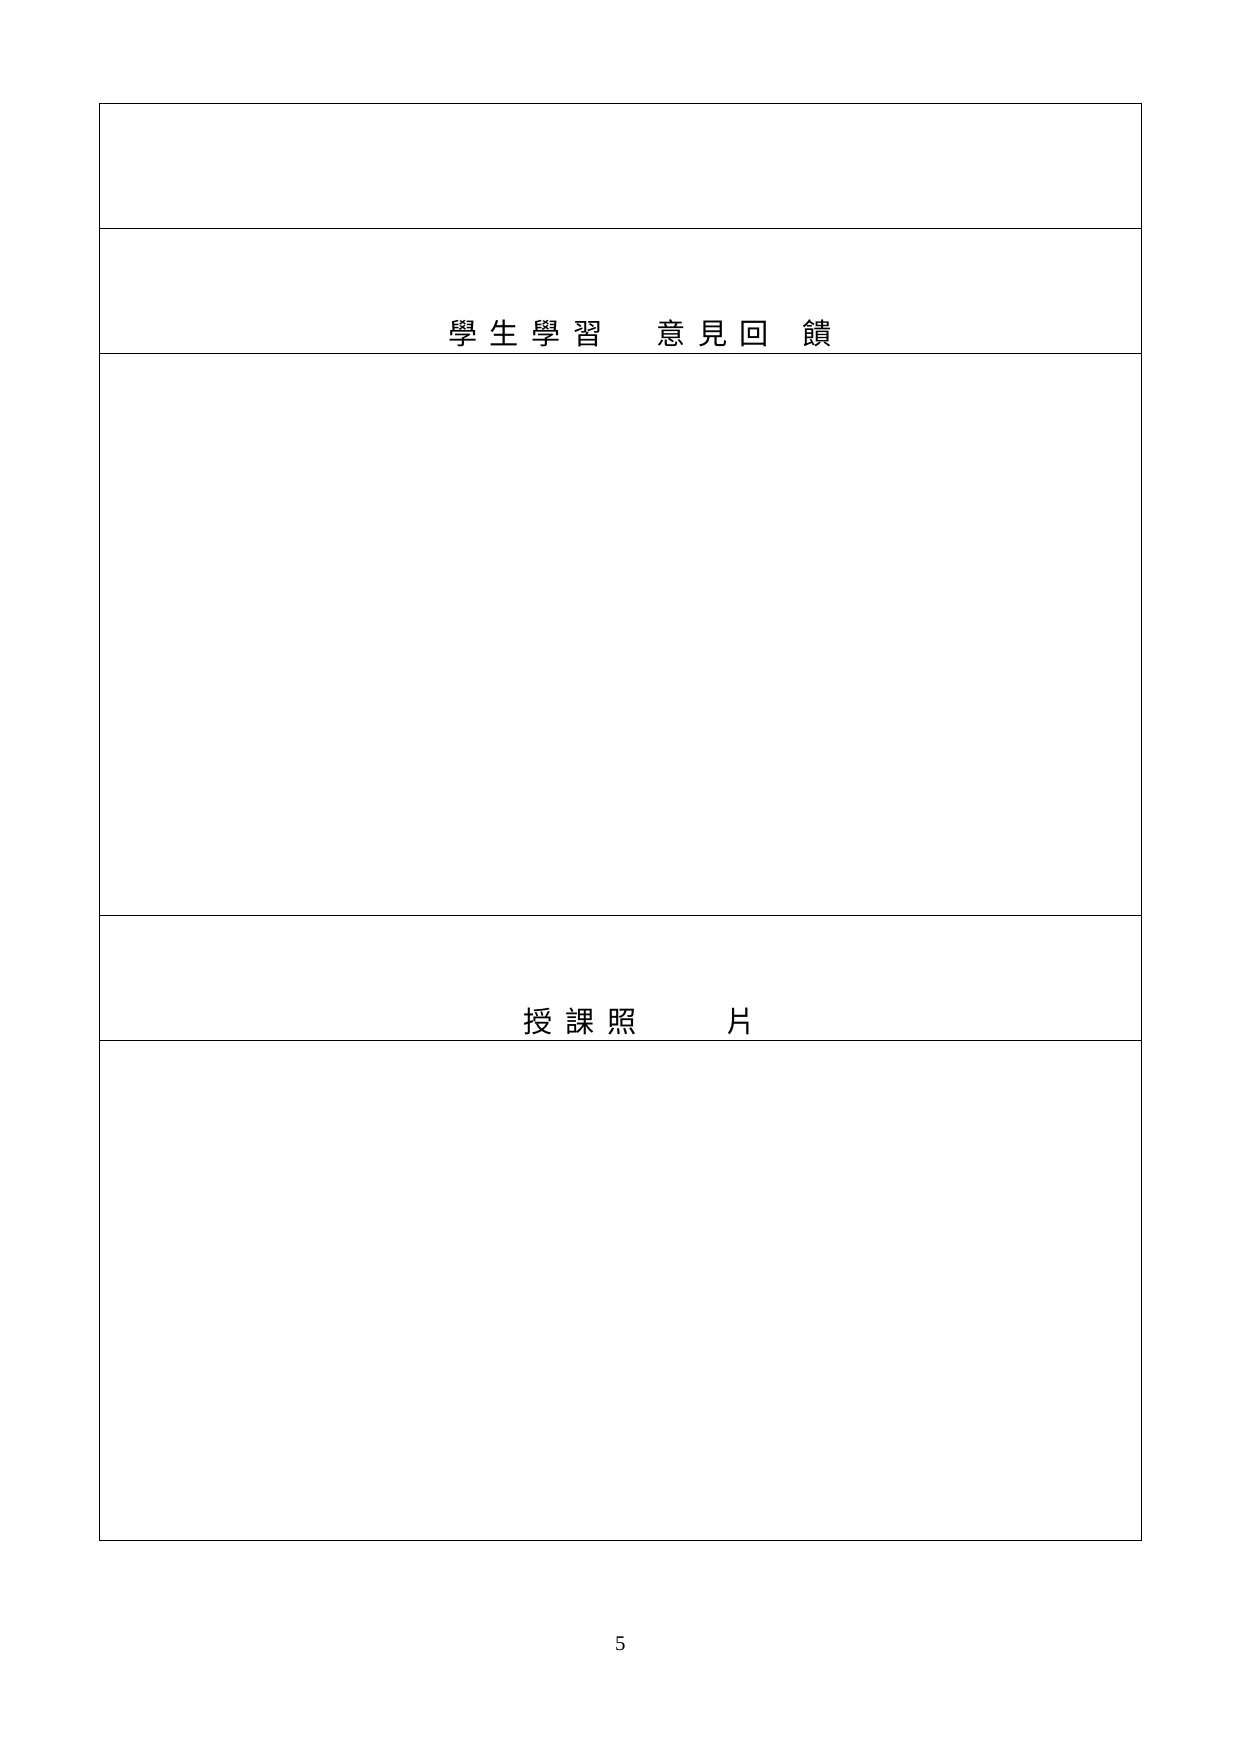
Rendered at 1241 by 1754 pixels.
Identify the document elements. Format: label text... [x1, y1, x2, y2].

table_cell 授課照片 [100, 916, 1141, 1040]
table_cell 學生學習 意見回饋 [100, 229, 1141, 353]
table_cell [100, 354, 1141, 915]
table_cell [100, 1041, 1141, 1540]
table_cell [100, 104, 1141, 228]
